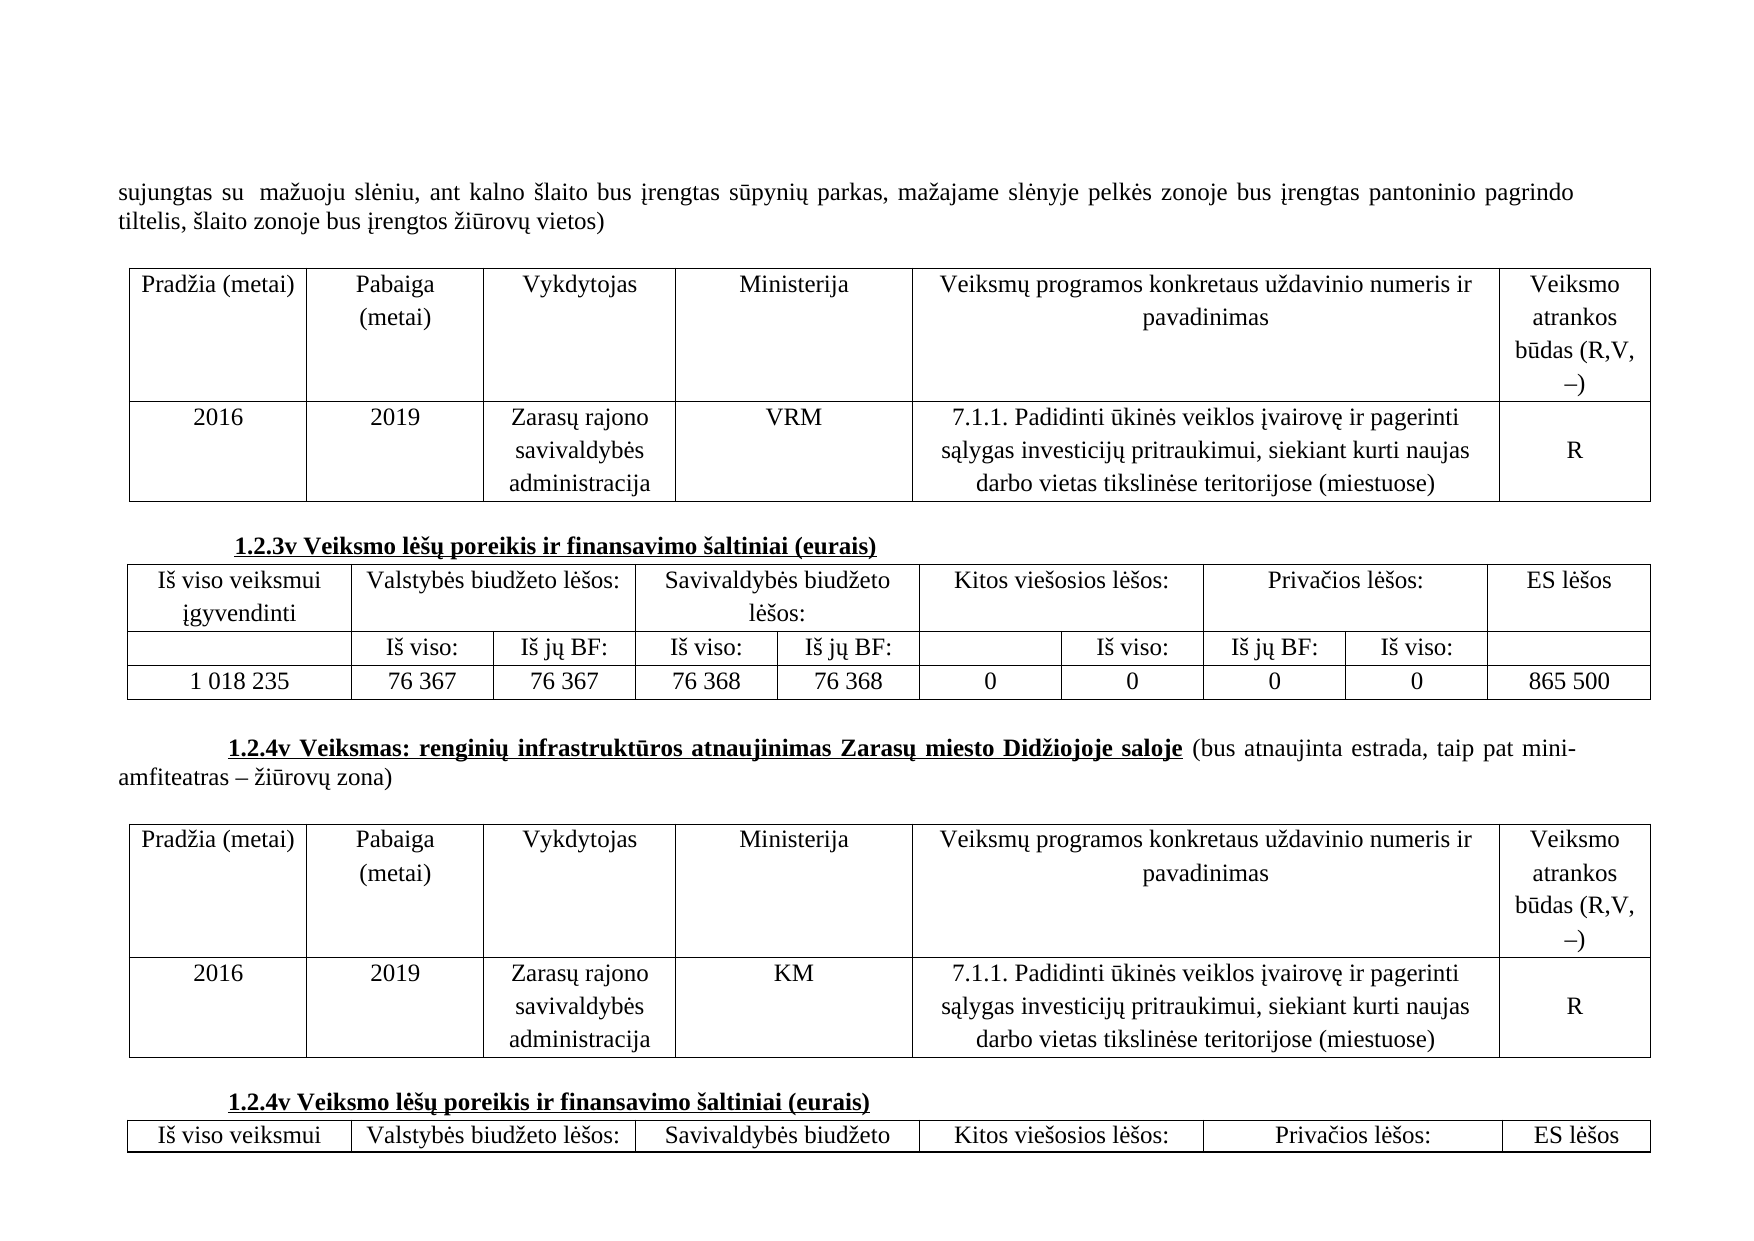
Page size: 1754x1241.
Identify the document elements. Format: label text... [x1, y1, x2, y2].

table_cell 2016 [130, 958, 306, 1057]
table_header Vykdytojas [484, 269, 675, 401]
table_header Pabaiga (metai) [307, 825, 483, 957]
table_header Vykdytojas [484, 825, 675, 957]
table_cell R [1500, 958, 1650, 1057]
table_cell [920, 632, 1061, 665]
table_header Valstybės biudžeto lėšos: [352, 565, 635, 631]
table_cell Zarasų rajono savivaldybės administracija [484, 402, 675, 501]
table_cell 76 368 [778, 666, 919, 699]
table_header Privačios lėšos: [1204, 565, 1487, 631]
table_header Veiksmo atrankos būdas (R,V, –) [1500, 825, 1650, 957]
table_cell Iš jų BF: [494, 632, 635, 665]
table_cell VRM [676, 402, 912, 501]
table_cell 865 500 [1488, 666, 1650, 699]
table_cell 0 [1346, 666, 1487, 699]
table_header Privačios lėšos: [1204, 1121, 1502, 1151]
text 1.2.3v Veiksmo lėšų poreikis ir finansavimo šaltiniai (eurais) [118, 531, 1577, 559]
table_cell R [1500, 402, 1650, 501]
table_cell Iš viso: [352, 632, 493, 665]
table_header Veiksmų programos konkretaus uždavinio numeris ir pavadinimas [913, 825, 1499, 957]
table_header Pabaiga (metai) [307, 269, 483, 401]
table_cell 0 [920, 666, 1061, 699]
text 1.2.4v Veiksmas: renginių infrastruktūros atnaujinimas Zarasų miesto Didžiojoje saloje (bus atnaujinta estrada, taip pat mini-amfiteatras – žiūrovų zona) [118, 733, 1577, 791]
table_cell Iš jų BF: [778, 632, 919, 665]
table_cell 0 [1204, 666, 1345, 699]
table_header Valstybės biudžeto lėšos: [352, 1121, 635, 1151]
table_cell 7.1.1. Padidinti ūkinės veiklos įvairovę ir pagerinti sąlygas investicijų pritraukimui, siekiant kurti naujas darbo vietas tikslinėse teritorijose (miestuose) [913, 958, 1499, 1057]
table_cell 2016 [130, 402, 306, 501]
table_header Veiksmų programos konkretaus uždavinio numeris ir pavadinimas [913, 269, 1499, 401]
text sujungtas su mažuoju slėniu, ant kalno šlaito bus įrengtas sūpynių parkas, mažajame slėnyje pelkės zonoje bus įrengtas pantoninio pagrindo tiltelis, šlaito zonoje bus įrengtos žiūrovų vietos) [118, 177, 1577, 235]
table_cell 2019 [307, 958, 483, 1057]
table_header Pradžia (metai) [130, 269, 306, 401]
table_cell 76 367 [352, 666, 493, 699]
table_header Iš viso veiksmui [128, 1121, 351, 1151]
table_header ES lėšos [1488, 565, 1650, 631]
table_header Pradžia (metai) [130, 825, 306, 957]
table_header Kitos viešosios lėšos: [920, 1121, 1203, 1151]
table_header Kitos viešosios lėšos: [920, 565, 1203, 631]
table_cell 1 018 235 [128, 666, 351, 699]
table_cell KM [676, 958, 912, 1057]
table_cell Iš jų BF: [1204, 632, 1345, 665]
table_cell Iš viso: [1062, 632, 1203, 665]
table_cell Iš viso: [636, 632, 777, 665]
table_header ES lėšos [1503, 1121, 1650, 1151]
table_cell [128, 632, 351, 665]
table_header Savivaldybės biudžeto lėšos: [636, 565, 919, 631]
table_cell 2019 [307, 402, 483, 501]
table_cell Zarasų rajono savivaldybės administracija [484, 958, 675, 1057]
table_cell 76 367 [494, 666, 635, 699]
table_cell 76 368 [636, 666, 777, 699]
table_header Veiksmo atrankos būdas (R,V, –) [1500, 269, 1650, 401]
table_header Savivaldybės biudžeto [636, 1121, 919, 1151]
text 1.2.4v Veiksmo lėšų poreikis ir finansavimo šaltiniai (eurais) [118, 1087, 1577, 1115]
table_cell 0 [1062, 666, 1203, 699]
table_cell [1488, 632, 1650, 665]
table_header Ministerija [676, 269, 912, 401]
table_cell 7.1.1. Padidinti ūkinės veiklos įvairovę ir pagerinti sąlygas investicijų pritraukimui, siekiant kurti naujas darbo vietas tikslinėse teritorijose (miestuose) [913, 402, 1499, 501]
table_header Iš viso veiksmui įgyvendinti [128, 565, 351, 631]
table_cell Iš viso: [1346, 632, 1487, 665]
table_header Ministerija [676, 825, 912, 957]
